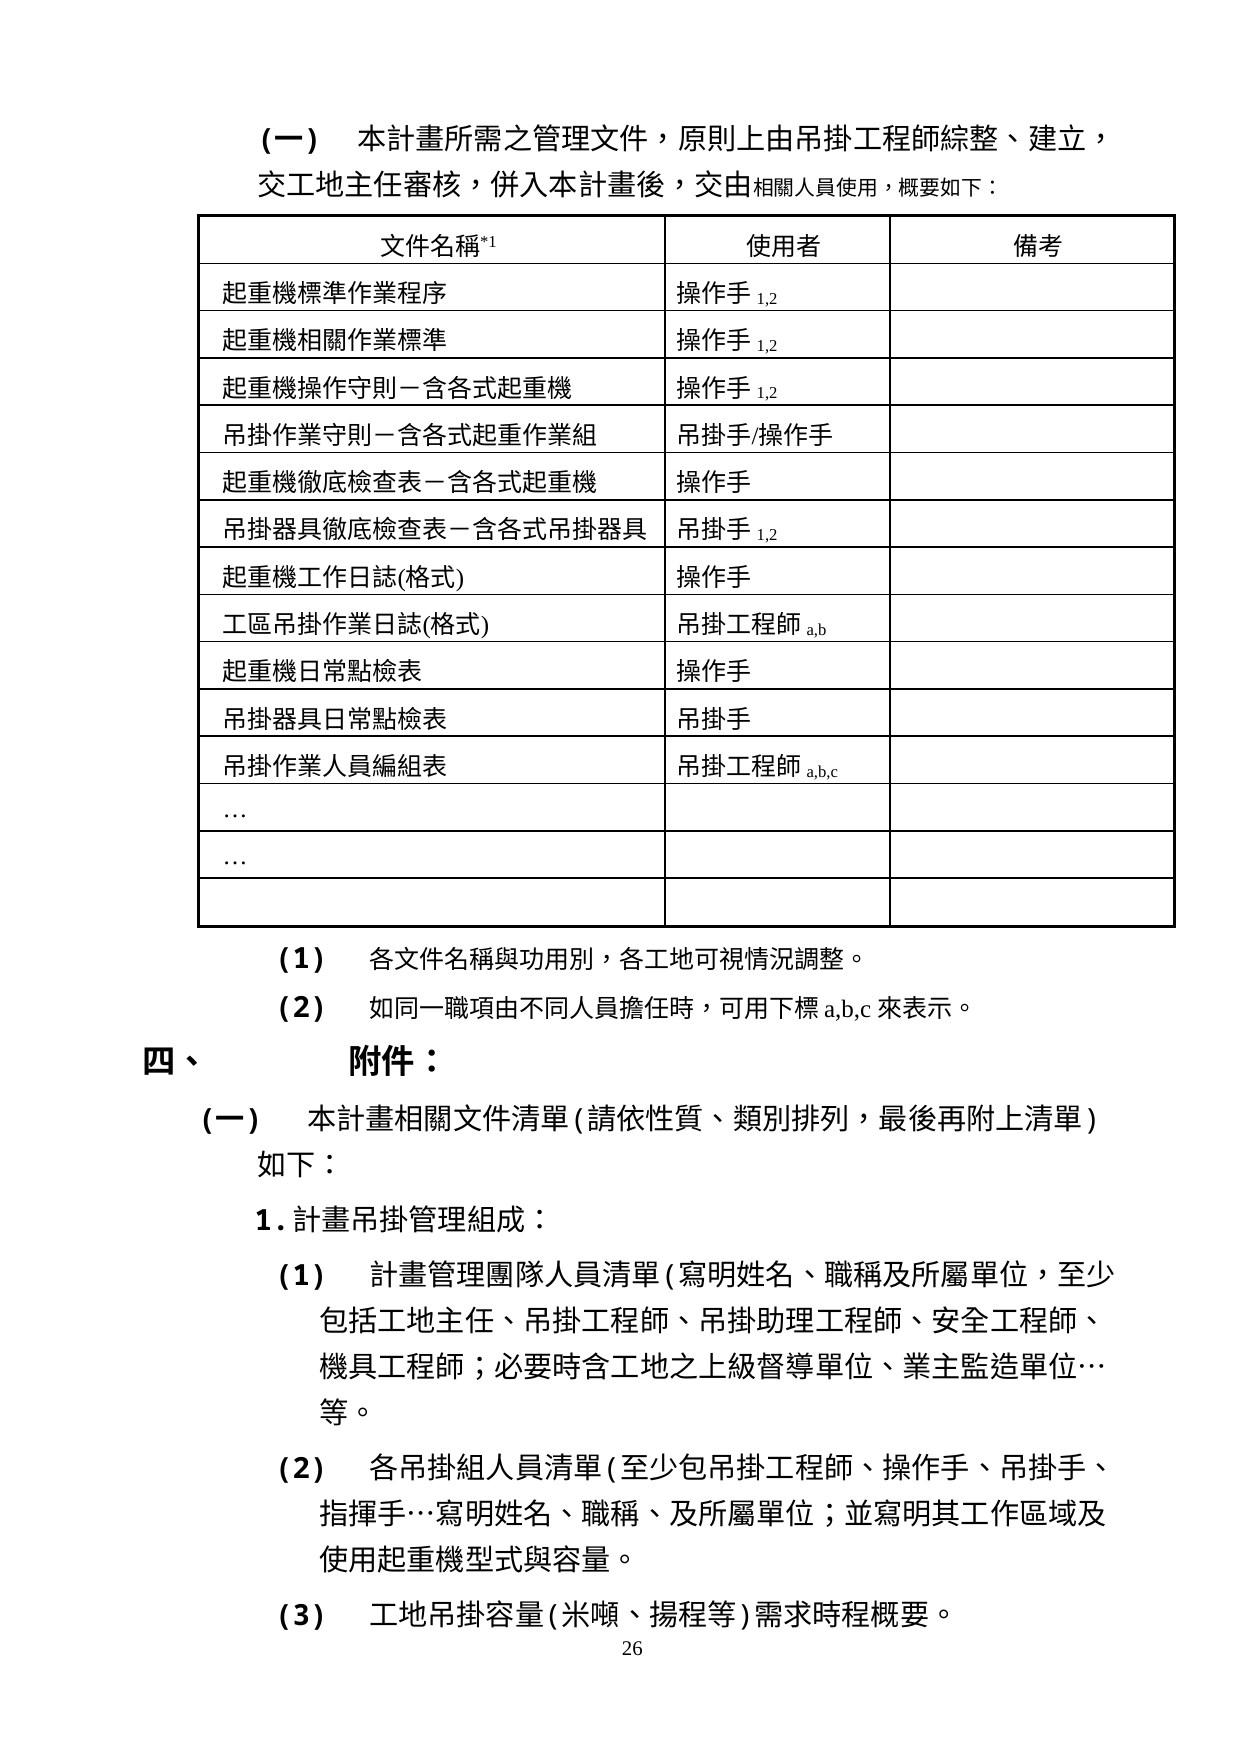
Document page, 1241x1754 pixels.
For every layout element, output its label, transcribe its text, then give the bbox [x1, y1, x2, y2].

table_cell [891, 832, 1173, 877]
table_cell [891, 359, 1173, 404]
table_cell [891, 690, 1173, 735]
table_cell [891, 453, 1173, 499]
table_cell 起重機日常點檢表 [200, 642, 664, 688]
table_header 備考 [891, 217, 1173, 262]
table_cell 吊掛作業守則－含各式起重作業組 [200, 406, 664, 452]
table_cell 吊掛工程師a,b,c [666, 737, 889, 783]
table_cell [891, 311, 1173, 357]
table_cell 操作手1,2 [666, 264, 889, 310]
table_cell [891, 784, 1173, 830]
table_cell 起重機相關作業標準 [200, 311, 664, 357]
table_cell 吊掛器具日常點檢表 [200, 690, 664, 735]
table_cell [891, 406, 1173, 452]
list 計畫管理團隊人員清單(寫明姓名、職稱及所屬單位，至少包括工地主任、吊掛工程師、吊掛助理工程師、安全工程師、機具工程師；必要時含工地之上級督導單位、業主監造單位…等。 [275, 1249, 1122, 1432]
table_cell 吊掛作業人員編組表 [200, 737, 664, 783]
table_cell 起重機徹底檢查表－含各式起重機 [200, 453, 664, 499]
table_cell [891, 642, 1173, 688]
table_cell … [200, 832, 664, 877]
list 如同一職項由不同人員擔任時，可用下標a,b,c 來表示。 [275, 986, 1122, 1026]
table_cell [891, 595, 1173, 641]
table_cell 操作手1,2 [666, 311, 889, 357]
table_cell [891, 879, 1173, 924]
table_cell 工區吊掛作業日誌(格式) [200, 595, 664, 641]
list 附件： [142, 1035, 1122, 1083]
table_cell 吊掛工程師a,b [666, 595, 889, 641]
table_cell 操作手 [666, 548, 889, 593]
table_cell 操作手 [666, 642, 889, 688]
list 計畫吊掛管理組成： [254, 1194, 1122, 1240]
table_cell 起重機標準作業程序 [200, 264, 664, 310]
table_cell 操作手1,2 [666, 359, 889, 404]
list 各吊掛組人員清單(至少包吊掛工程師、操作手、吊掛手、指揮手…寫明姓名、職稱、及所屬單位；並寫明其工作區域及使用起重機型式與容量。 [275, 1442, 1122, 1579]
table_header 文件名稱*1 [200, 217, 664, 262]
table_cell [666, 832, 889, 877]
table_cell [891, 264, 1173, 310]
list 工地吊掛容量(米噸、揚程等)需求時程概要。 [275, 1589, 1122, 1634]
table_cell 吊掛手 [666, 690, 889, 735]
table_cell [891, 501, 1173, 546]
table_cell 起重機操作守則－含各式起重機 [200, 359, 664, 404]
list 本計畫所需之管理文件，原則上由吊掛工程師綜整、建立，交工地主任審核，併入本計畫後，交由相關人員使用，概要如下： [257, 113, 1122, 204]
table_cell 起重機工作日誌(格式) [200, 548, 664, 593]
table_cell 吊掛手/操作手 [666, 406, 889, 452]
table_cell 吊掛手1,2 [666, 501, 889, 546]
table_cell 吊掛器具徹底檢查表－含各式吊掛器具 [200, 501, 664, 546]
table_cell [200, 879, 664, 924]
list 本計畫相關文件清單(請依性質、類別排列，最後再附上清單)如下： [198, 1093, 1122, 1184]
list 各文件名稱與功用別，各工地可視情況調整。 [275, 937, 1122, 977]
table_cell [891, 548, 1173, 593]
table_cell [666, 879, 889, 924]
table_header 使用者 [666, 217, 889, 262]
table_cell [891, 737, 1173, 783]
table_cell [666, 784, 889, 830]
table_cell 操作手 [666, 453, 889, 499]
table_cell … [200, 784, 664, 830]
